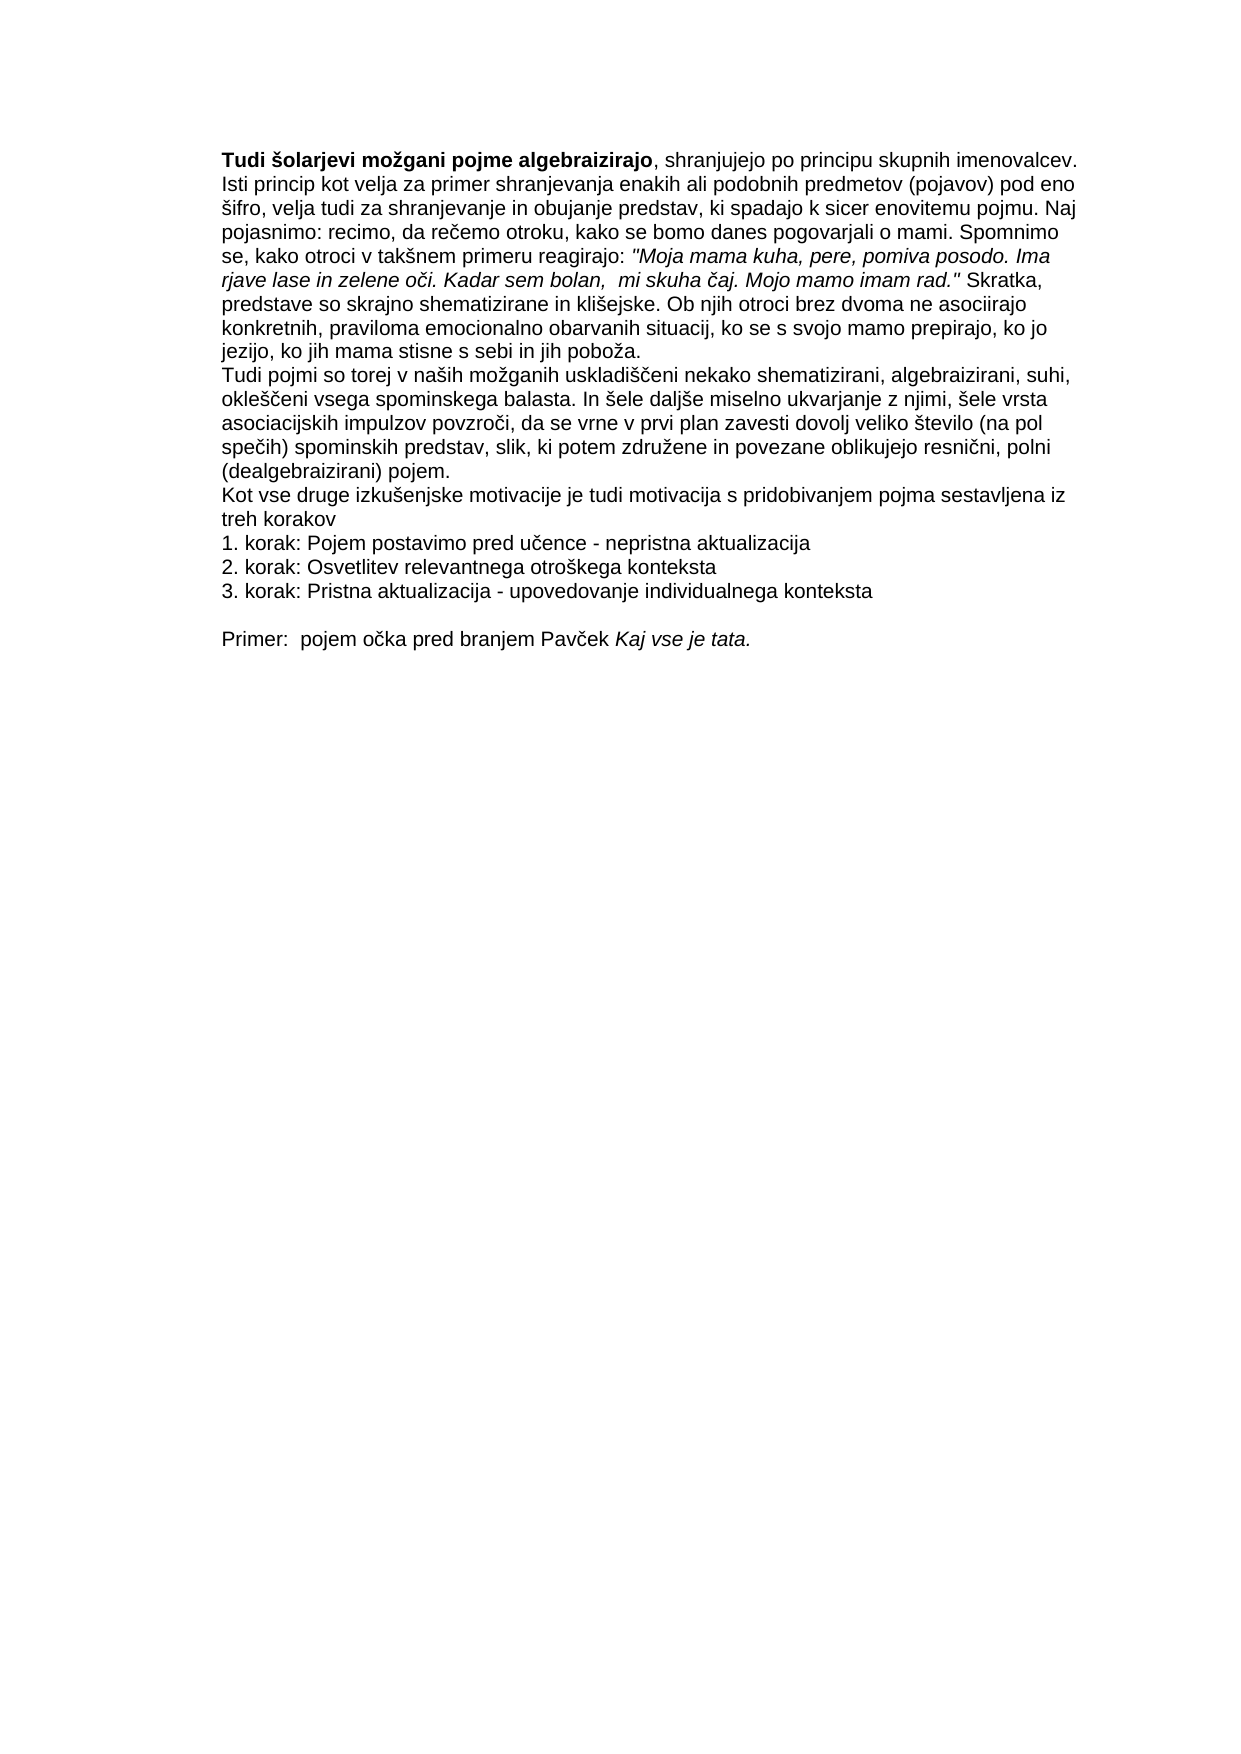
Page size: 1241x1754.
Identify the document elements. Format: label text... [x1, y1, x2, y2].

text Primer: pojem očka pred branjem Pavček Kaj vse je tata. [221, 627, 1093, 651]
text 1. korak: Pojem postavimo pred učence - nepristna aktualizacija [221, 531, 1093, 555]
text Tudi šolarjevi možgani pojme algebraizirajo, shranjujejo po principu skupnih imenovalcev. Isti princip kot velja za primer shranjevanja enakih ali podobnih predmetov (pojavov) pod eno šifro, velja tudi za shranjevanje in obujanje predstav, ki spadajo k sicer enovitemu pojmu. Naj pojasnimo: recimo, da rečemo otroku, kako se bomo danes pogovarjali o mami. Spomnimo se, kako otroci v takšnem primeru reagirajo: "Moja mama kuha, pere, pomiva posodo. Ima rjave lase in zelene oči. Kadar sem bolan, mi skuha čaj. Mojo mamo imam rad." Skratka, predstave so skrajno shematizirane in klišejske. Ob njih otroci brez dvoma ne asociirajo konkretnih, praviloma emocionalno obarvanih situacij, ko se s svojo mamo prepirajo, ko jo jezijo, ko jih mama stisne s sebi in jih poboža. [221, 148, 1093, 363]
text 2. korak: Osvetlitev relevantnega otroškega konteksta [221, 555, 1093, 579]
text Tudi pojmi so torej v naših možganih uskladiščeni nekako shematizirani, algebraizirani, suhi, okleščeni vsega spominskega balasta. In šele daljše miselno ukvarjanje z njimi, šele vrsta asociacijskih impulzov povzroči, da se vrne v prvi plan zavesti dovolj veliko število (na pol spečih) spominskih predstav, slik, ki potem združene in povezane oblikujejo resnični, polni (dealgebraizirani) pojem. [221, 363, 1093, 483]
text Kot vse druge izkušenjske motivacije je tudi motivacija s pridobivanjem pojma sestavljena iz treh korakov [221, 483, 1093, 531]
text 3. korak: Pristna aktualizacija - upovedovanje individualnega konteksta [221, 579, 1093, 603]
